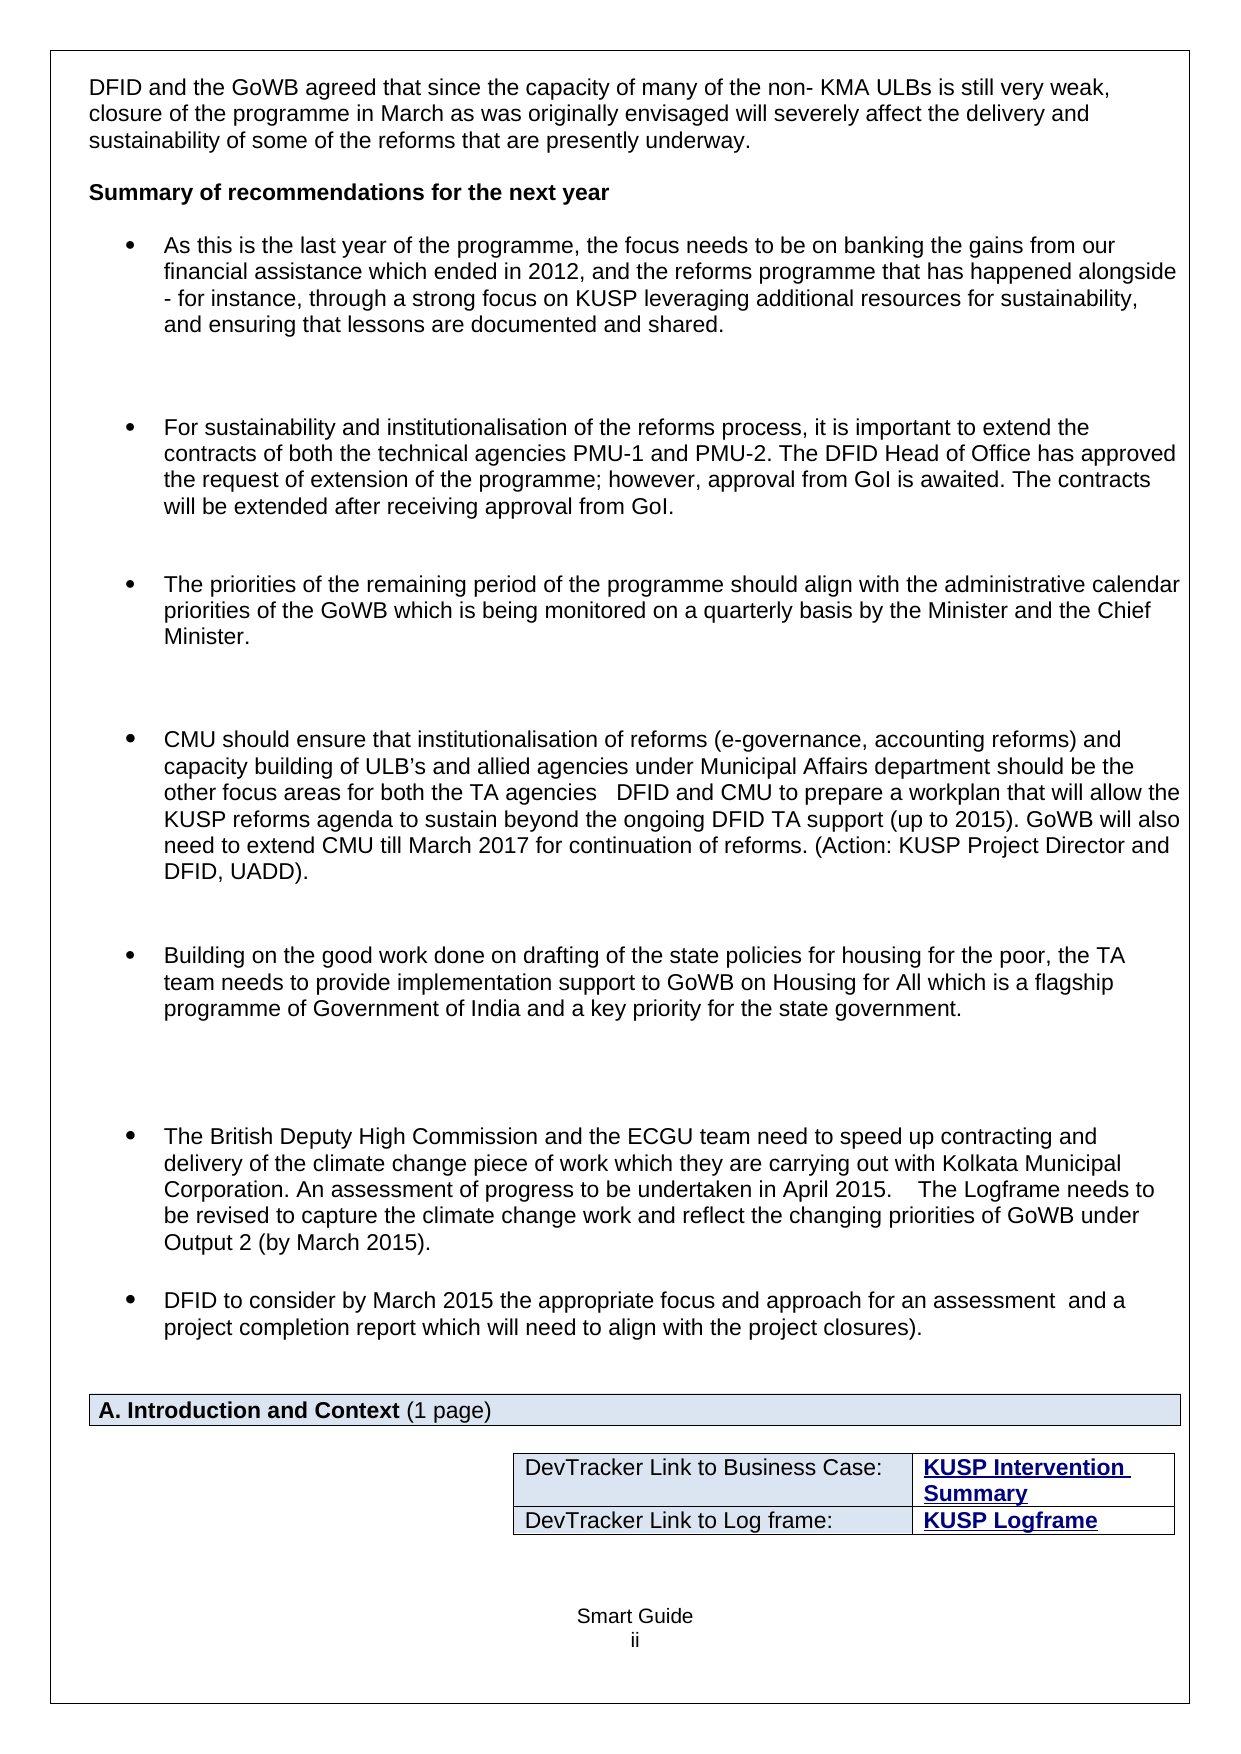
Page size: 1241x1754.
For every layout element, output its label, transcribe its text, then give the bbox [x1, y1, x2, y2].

table_header DevTracker Link to Business Case: [514, 1454, 912, 1506]
list DFID to consider by March 2015 the appropriate focus and approach for an assessment and a project completion report which will need to align with the project closures). [126, 1287, 1181, 1341]
list Building on the good work done on drafting of the state policies for housing for the poor, the TA team needs to provide implementation support to GoWB on Housing for All which is a flagship programme of Government of India and a key priority for the state government. [126, 942, 1181, 1021]
table_cell DevTracker Link to Log frame: [514, 1507, 912, 1533]
list As this is the last year of the programme, the focus needs to be on banking the gains from our financial assistance which ended in 2012, and the reforms programme that has happened alongside - for instance, through a strong focus on KUSP leveraging additional resources for sustainability, and ensuring that lessons are documented and shared. [126, 232, 1181, 337]
text Summary of recommendations for the next year [89, 179, 1181, 206]
list The priorities of the remaining period of the programme should align with the administrative calendar priorities of the GoWB which is being monitored on a quarterly basis by the Minister and the Chief Minister. [126, 571, 1181, 676]
list CMU should ensure that institutionalisation of reforms (e-governance, accounting reforms) and capacity building of ULB’s and allied agencies under Municipal Affairs department should be the other focus areas for both the TA agencies DFID and CMU to prepare a workplan that will allow the KUSP reforms agenda to sustain beyond the ongoing DFID TA support (up to 2015). GoWB will also need to extend CMU till March 2017 for continuation of reforms. (Action: KUSP Project Director and DFID, UADD). [126, 726, 1181, 884]
list The British Deputy High Commission and the ECGU team need to speed up contracting and delivery of the climate change piece of work which they are carrying out with Kolkata Municipal Corporation. An assessment of progress to be undertaken in April 2015. The Logframe needs to be revised to capture the climate change work and reflect the changing priorities of GoWB under Output 2 (by March 2015). [126, 1123, 1181, 1255]
text A. Introduction and Context (1 page) [90, 1395, 1180, 1425]
text DFID and the GoWB agreed that since the capacity of many of the non- KMA ULBs is still very weak, closure of the programme in March as was originally envisaged will severely affect the delivery and sustainability of some of the reforms that are presently underway. [89, 74, 1181, 153]
table_cell KUSP Logframe [913, 1507, 1174, 1533]
list For sustainability and institutionalisation of the reforms process, it is important to extend the contracts of both the technical agencies PMU-1 and PMU-2. The DFID Head of Office has approved the request of extension of the programme; however, approval from GoI is awaited. The contracts will be extended after receiving approval from GoI. [126, 414, 1181, 546]
table_header KUSP Intervention Summary [913, 1454, 1174, 1506]
